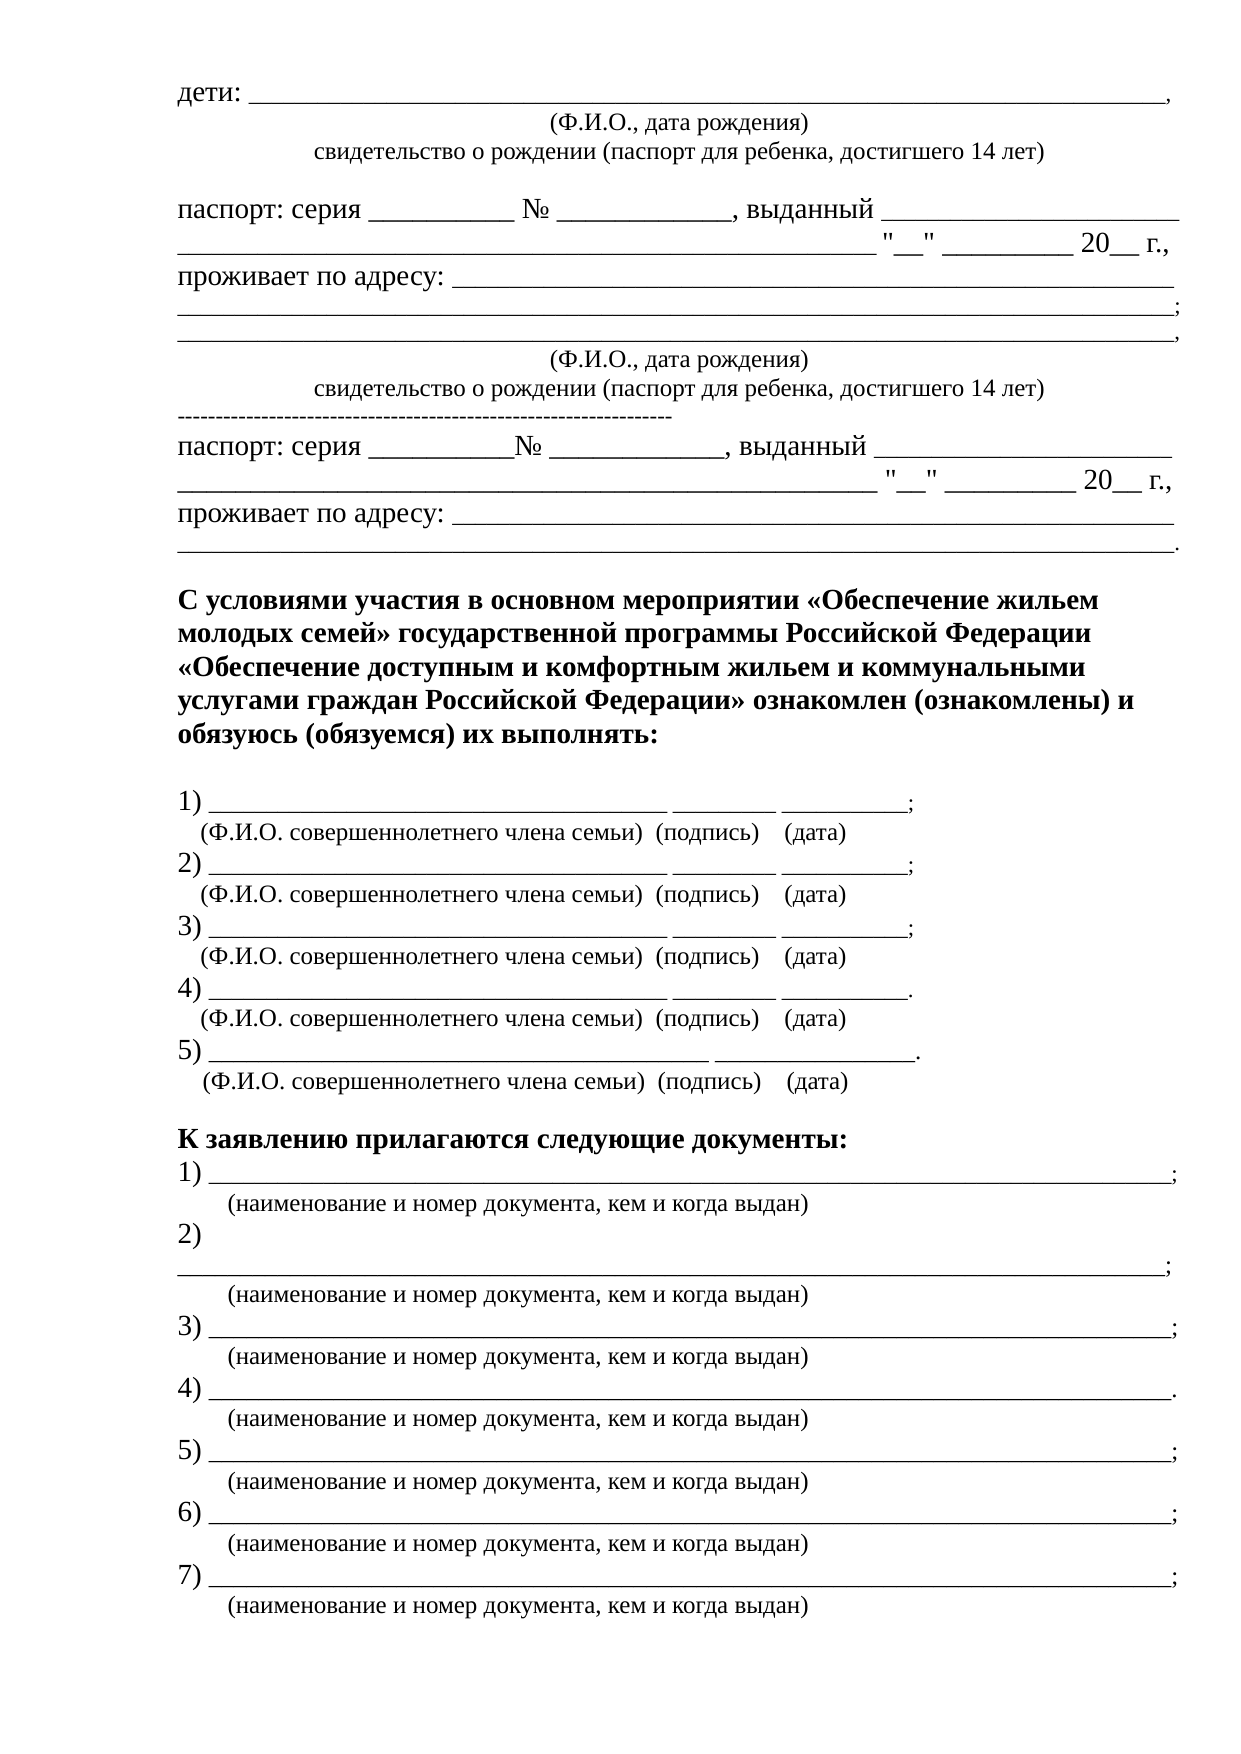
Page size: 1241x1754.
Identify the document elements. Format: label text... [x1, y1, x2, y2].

text 1) ____________________________________________________________________________________; [177, 1154, 1181, 1188]
text 2) _______________________________________________________________________________; [177, 1217, 1181, 1279]
text (Ф.И.О. совершеннолетнего члена семьи) (подпись) (дата) [177, 879, 1181, 908]
text (Ф.И.О., дата рождения) [177, 107, 1181, 136]
text дети: ________________________________________________________________________________, [177, 74, 1181, 107]
text (наименование и номер документа, кем и когда выдан) [177, 1279, 1181, 1308]
text (Ф.И.О., дата рождения) [177, 344, 1181, 373]
text (наименование и номер документа, кем и когда выдан) [177, 1466, 1181, 1494]
text 2) ________________________________________ _________ ___________; [177, 845, 1181, 879]
text _______________________________________________________________________________________. [177, 529, 1181, 555]
text (Ф.И.О. совершеннолетнего члена семьи) (подпись) (дата) [177, 1066, 1181, 1094]
text 3) ________________________________________ _________ ___________; [177, 908, 1181, 941]
text 6) _____________________________________________________________________________; [177, 1494, 1181, 1528]
text 3) _____________________________________________________________________________; [177, 1308, 1181, 1341]
text проживает по адресу: _______________________________________________________________ [177, 496, 1181, 529]
text паспорт: серия __________ № ____________, выданный __________________________ [177, 191, 1181, 225]
text 4) _____________________________________________________________________________. [177, 1370, 1181, 1403]
text (наименование и номер документа, кем и когда выдан) [177, 1590, 1181, 1619]
text (Ф.И.О. совершеннолетнего члена семьи) (подпись) (дата) [177, 941, 1181, 970]
text _______________________________________________________________________________________, [177, 318, 1181, 344]
text (наименование и номер документа, кем и когда выдан) [177, 1528, 1181, 1557]
text ________________________________________________ "__" _________ 20__ г., [177, 462, 1181, 496]
text 5) _____________________________________________________________________________; [177, 1432, 1181, 1466]
text (Ф.И.О. совершеннолетнего члена семьи) (подпись) (дата) [177, 817, 1181, 845]
text свидетельство о рождении (паспорт для ребенка, достигшего 14 лет) [177, 136, 1181, 165]
text _____________________________________________________________ "__" _________ 20__ г., [177, 225, 1181, 258]
text (наименование и номер документа, кем и когда выдан) [177, 1403, 1181, 1432]
text 5) ________________________________________ ________________. [177, 1032, 1181, 1066]
text 1) ________________________________________ _________ ___________; [177, 783, 1181, 817]
text ----------------------------------------------------------------- [177, 402, 1181, 428]
text (наименование и номер документа, кем и когда выдан) [177, 1188, 1181, 1217]
text 4) ________________________________________ _________ ___________. [177, 970, 1181, 1003]
text (Ф.И.О. совершеннолетнего члена семьи) (подпись) (дата) [177, 1003, 1181, 1032]
text К заявлению прилагаются следующие документы: [177, 1121, 1181, 1154]
text _______________________________________________________________________________________; [177, 292, 1181, 318]
text С условиями участия в основном мероприятии «Обеспечение жильем молодых семей» государственной программы Российской Федерации «Обеспечение доступным и комфортным жильем и коммунальными услугами граждан Российской Федерации» ознакомлен (ознакомлены) и обязуюсь (обязуемся) их выполнять: [177, 582, 1181, 749]
text (наименование и номер документа, кем и когда выдан) [177, 1341, 1181, 1370]
text проживает по адресу: _______________________________________________________________ [177, 258, 1181, 292]
text 7) _____________________________________________________________________________; [177, 1557, 1181, 1590]
text паспорт: серия __________№ ____________, выданный __________________________ [177, 428, 1181, 462]
text свидетельство о рождении (паспорт для ребенка, достигшего 14 лет) [177, 373, 1181, 402]
